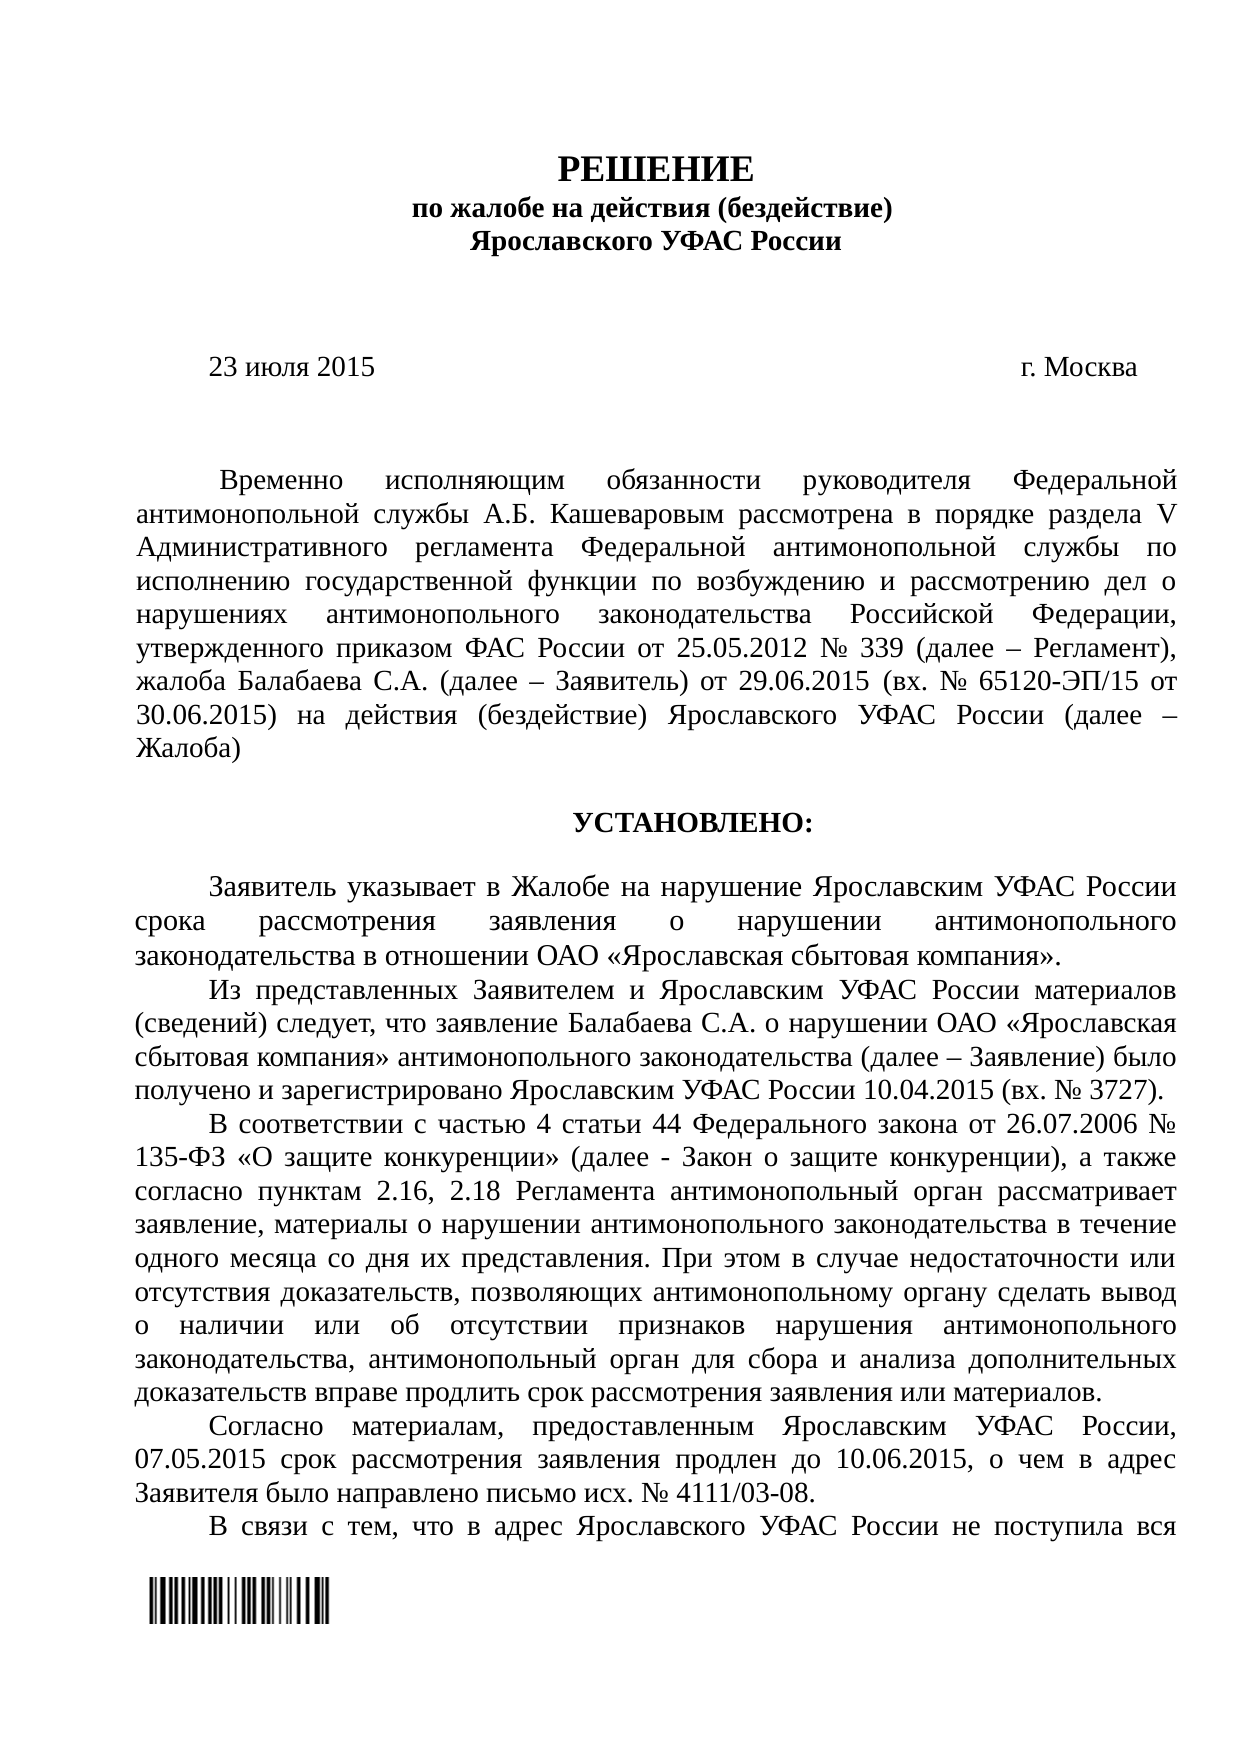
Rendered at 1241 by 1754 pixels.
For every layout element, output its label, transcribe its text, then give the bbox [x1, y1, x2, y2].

text Заявитель указывает в Жалобе на нарушение Ярославским УФАС России срока рассмотрения заявления о нарушении антимонопольного законодательства в отношении ОАО «Ярославская сбытовая компания». [134, 868, 1177, 972]
text В связи с тем, что в адрес Ярославского УФАС России не поступила вся [134, 1508, 1177, 1542]
list Временно исполняющим обязанности руководителя Федеральной антимонопольной службы А.Б. Кашеваровым рассмотрена в порядке раздела V Административного регламента Федеральной антимонопольной службы по исполнению государственной функции по возбуждению и рассмотрению дел о нарушениях антимонопольного законодательства Российской Федерации, утвержденного приказом ФАС России от 25.05.2012 № 339 (далее – Регламент), жалоба Балабаева С.А. (далее – Заявитель) от 29.06.2015 (вх. № 65120-ЭП/15 от 30.06.2015) на действия (бездействие) Ярославского УФАС России (далее – Жалоба) [136, 462, 1177, 764]
picture [134, 1577, 347, 1624]
text 23 июля 2015 г. Москва [134, 349, 1177, 383]
subtitle по жалобе на действия (бездействие) [134, 190, 1177, 223]
text Ярославского УФАС России [134, 223, 1177, 257]
text Из представленных Заявителем и Ярославским УФАС России материалов (сведений) следует, что заявление Балабаева С.А. о нарушении ОАО «Ярославская сбытовая компания» антимонопольного законодательства (далее – Заявление) было получено и зарегистрировано Ярославским УФАС России 10.04.2015 (вх. № 3727). [134, 972, 1177, 1106]
subtitle РЕШЕНИЕ [134, 147, 1177, 190]
text УСТАНОВЛЕНО: [134, 805, 1177, 839]
text В соответствии с частью 4 статьи 44 Федерального закона от 26.07.2006 № 135-ФЗ «О защите конкуренции» (далее - Закон о защите конкуренции), а также согласно пунктам 2.16, 2.18 Регламента антимонопольный орган рассматривает заявление, материалы о нарушении антимонопольного законодательства в течение одного месяца со дня их представления. При этом в случае недостаточности или отсутствия доказательств, позволяющих антимонопольному органу сделать вывод о наличии или об отсутствии признаков нарушения антимонопольного законодательства, антимонопольный орган для сбора и анализа дополнительных доказательств вправе продлить срок рассмотрения заявления или материалов. [134, 1106, 1177, 1408]
text Согласно материалам, предоставленным Ярославским УФАС России, 07.05.2015 срок рассмотрения заявления продлен до 10.06.2015, о чем в адрес Заявителя было направлено письмо исх. № 4111/03-08. [134, 1408, 1177, 1508]
